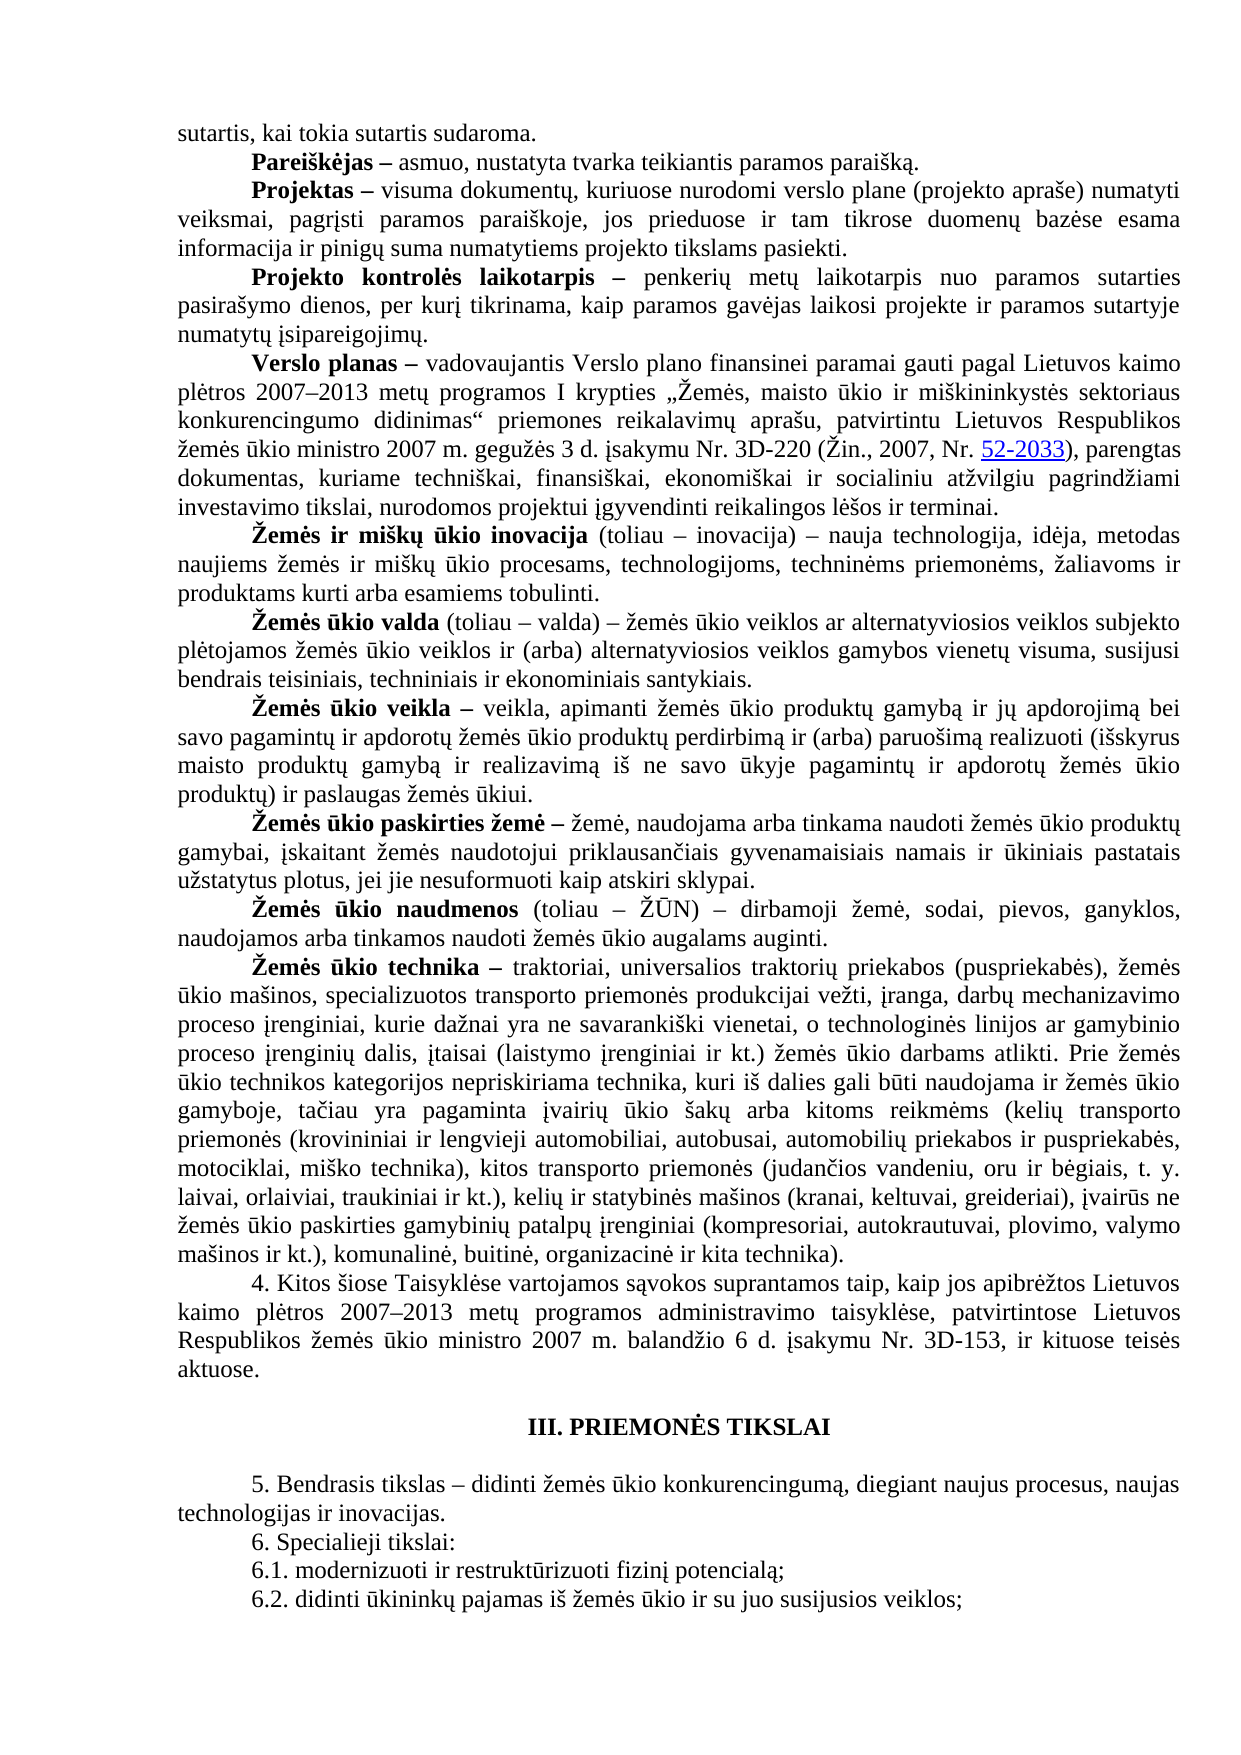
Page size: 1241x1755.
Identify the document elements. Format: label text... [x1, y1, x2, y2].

text Verslo planas – vadovaujantis Verslo plano finansinei paramai gauti pagal Lietuvos kaimo plėtros 2007–2013 metų programos I krypties „Žemės, maisto ūkio ir miškininkystės sektoriaus konkurencingumo didinimas“ priemones reikalavimų aprašu, patvirtintu Lietuvos Respublikos žemės ūkio ministro 2007 m. gegužės 3 d. įsakymu Nr. 3D-220 (Žin., 2007, Nr. 52-2033), parengtas dokumentas, kuriame techniškai, finansiškai, ekonomiškai ir socialiniu atžvilgiu pagrindžiami investavimo tikslai, nurodomos projektui įgyvendinti reikalingos lėšos ir terminai. [177, 348, 1181, 521]
text Projektas – visuma dokumentų, kuriuose nurodomi verslo plane (projekto apraše) numatyti veiksmai, pagrįsti paramos paraiškoje, jos prieduose ir tam tikrose duomenų bazėse esama informacija ir pinigų suma numatytiems projekto tikslams pasiekti. [177, 176, 1181, 262]
text Žemės ūkio paskirties žemė – žemė, naudojama arba tinkama naudoti žemės ūkio produktų gamybai, įskaitant žemės naudotojui priklausančiais gyvenamaisiais namais ir ūkiniais pastatais užstatytus plotus, jei jie nesuformuoti kaip atskiri sklypai. [177, 808, 1181, 894]
text Žemės ūkio naudmenos (toliau – ŽŪN) – dirbamoji žemė, sodai, pievos, ganyklos, naudojamos arba tinkamos naudoti žemės ūkio augalams auginti. [177, 894, 1181, 952]
text 4. Kitos šiose Taisyklėse vartojamos sąvokos suprantamos taip, kaip jos apibrėžtos Lietuvos kaimo plėtros 2007–2013 metų programos administravimo taisyklėse, patvirtintose Lietuvos Respublikos žemės ūkio ministro 2007 m. balandžio 6 d. įsakymu Nr. 3D-153, ir kituose teisės aktuose. [177, 1268, 1181, 1383]
text Pareiškėjas – asmuo, nustatyta tvarka teikiantis paramos paraišką. [177, 147, 1181, 176]
text Žemės ūkio technika – traktoriai, universalios traktorių priekabos (puspriekabės), žemės ūkio mašinos, specializuotos transporto priemonės produkcijai vežti, įranga, darbų mechanizavimo proceso įrenginiai, kurie dažnai yra ne savarankiški vienetai, o technologinės linijos ar gamybinio proceso įrenginių dalis, įtaisai (laistymo įrenginiai ir kt.) žemės ūkio darbams atlikti. Prie žemės ūkio technikos kategorijos nepriskiriama technika, kuri iš dalies gali būti naudojama ir žemės ūkio gamyboje, tačiau yra pagaminta įvairių ūkio šakų arba kitoms reikmėms (kelių transporto priemonės (krovininiai ir lengvieji automobiliai, autobusai, automobilių priekabos ir puspriekabės, motociklai, miško technika), kitos transporto priemonės (judančios vandeniu, oru ir bėgiais, t. y. laivai, orlaiviai, traukiniai ir kt.), kelių ir statybinės mašinos (kranai, keltuvai, greideriai), įvairūs ne žemės ūkio paskirties gamybinių patalpų įrenginiai (kompresoriai, autokrautuvai, plovimo, valymo mašinos ir kt.), komunalinė, buitinė, organizacinė ir kita technika). [177, 952, 1181, 1268]
text Žemės ūkio valda (toliau – valda) – žemės ūkio veiklos ar alternatyviosios veiklos subjekto plėtojamos žemės ūkio veiklos ir (arba) alternatyviosios veiklos gamybos vienetų visuma, susijusi bendrais teisiniais, techniniais ir ekonominiais santykiais. [177, 607, 1181, 693]
text III. PRIEMONĖS TIKSLAI [177, 1412, 1181, 1441]
text Žemės ūkio veikla – veikla, apimanti žemės ūkio produktų gamybą ir jų apdorojimą bei savo pagamintų ir apdorotų žemės ūkio produktų perdirbimą ir (arba) paruošimą realizuoti (išskyrus maisto produktų gamybą ir realizavimą iš ne savo ūkyje pagamintų ir apdorotų žemės ūkio produktų) ir paslaugas žemės ūkiui. [177, 693, 1181, 808]
text Žemės ir miškų ūkio inovacija (toliau – inovacija) – nauja technologija, idėja, metodas naujiems žemės ir miškų ūkio procesams, technologijoms, techninėms priemonėms, žaliavoms ir produktams kurti arba esamiems tobulinti. [177, 521, 1181, 607]
text 6.1. modernizuoti ir restruktūrizuoti fizinį potencialą; [177, 1556, 1181, 1584]
text 6. Specialieji tikslai: [177, 1527, 1181, 1556]
text sutartis, kai tokia sutartis sudaroma. [177, 118, 1181, 147]
text 5. Bendrasis tikslas – didinti žemės ūkio konkurencingumą, diegiant naujus procesus, naujas technologijas ir inovacijas. [177, 1469, 1181, 1527]
text 6.2. didinti ūkininkų pajamas iš žemės ūkio ir su juo susijusios veiklos; [177, 1584, 1181, 1613]
text Projekto kontrolės laikotarpis – penkerių metų laikotarpis nuo paramos sutarties pasirašymo dienos, per kurį tikrinama, kaip paramos gavėjas laikosi projekte ir paramos sutartyje numatytų įsipareigojimų. [177, 262, 1181, 348]
